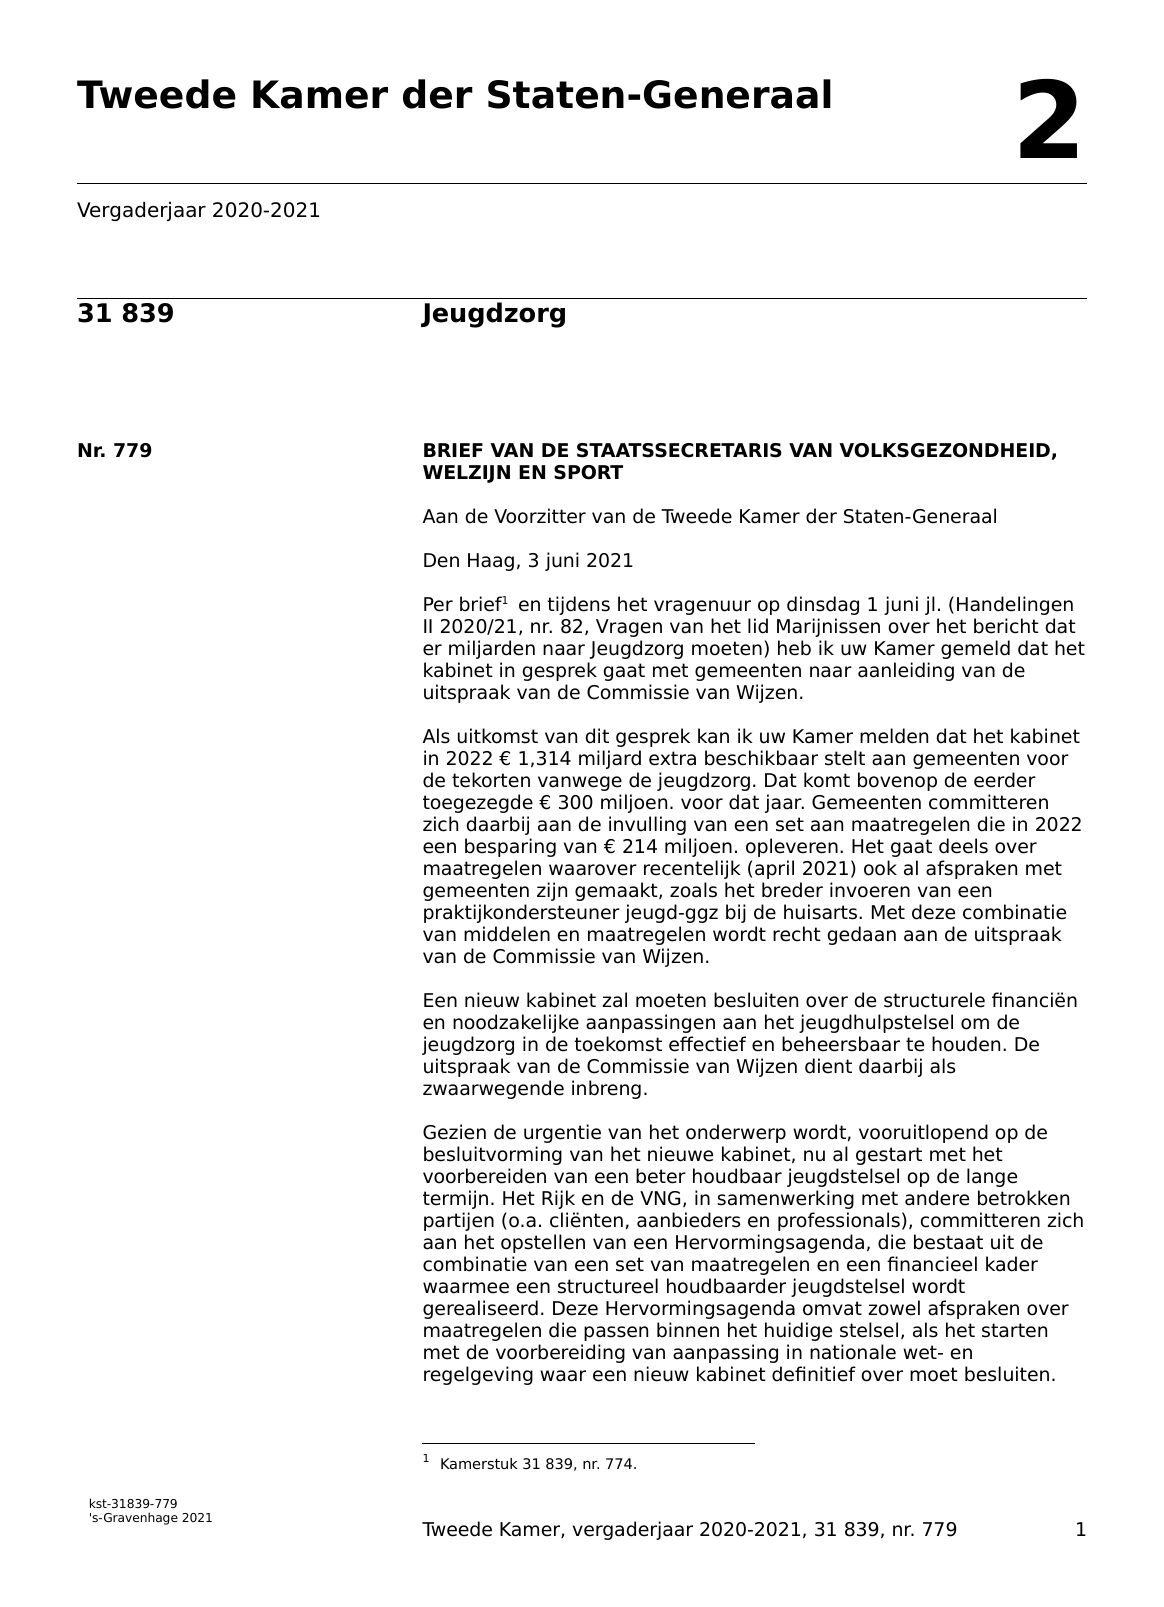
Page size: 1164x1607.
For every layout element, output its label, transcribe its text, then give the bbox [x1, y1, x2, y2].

text Kamerstuk 31 839, nr. 774. [422, 1452, 1087, 1474]
text Als uitkomst van dit gesprek kan ik uw Kamer melden dat het kabinet in 2022 € 1,314 miljard extra beschikbaar stelt aan gemeenten voor de tekorten vanwege de jeugdzorg. Dat komt bovenop de eerder toegezegde € 300 miljoen. voor dat jaar. Gemeenten committeren zich daarbij aan de invulling van een set aan maatregelen die in 2022 een besparing van € 214 miljoen. opleveren. Het gaat deels over maatregelen waarover recentelijk (april 2021) ook al afspraken met gemeenten zijn gemaakt, zoals het breder invoeren van een praktijkondersteuner jeugd-ggz bij de huisarts. Met deze combinatie van middelen en maatregelen wordt recht gedaan aan de uitspraak van de Commissie van Wijzen. [422, 726, 1087, 968]
subtitle Nr. 779 BRIEF VAN DE STAATSSECRETARIS VAN VOLKSGEZONDHEID, WELZIJN EN SPORT [77, 440, 1087, 484]
table_header 2 [886, 59, 1087, 183]
table_cell Vergaderjaar 2020-2021 [77, 184, 1087, 298]
table_header Tweede Kamer der Staten-Generaal [77, 59, 886, 183]
text Per brief en tijdens het vragenuur op dinsdag 1 juni jl. (Handelingen II 2020/21, nr. 82, Vragen van het lid Marijnissen over het bericht dat er miljarden naar Jeugdzorg moeten) heb ik uw Kamer gemeld dat het kabinet in gesprek gaat met gemeenten naar aanleiding van de uitspraak van de Commissie van Wijzen. [422, 594, 1087, 704]
text 's-Gravenhage 2021 [88, 1511, 323, 1525]
text Een nieuw kabinet zal moeten besluiten over de structurele financiën en noodzakelijke aanpassingen aan het jeugdhulpstelsel om de jeugdzorg in de toekomst effectief en beheersbaar te houden. De uitspraak van de Commissie van Wijzen dient daarbij als zwaarwegende inbreng. [422, 990, 1087, 1100]
text Gezien de urgentie van het onderwerp wordt, vooruitlopend op de besluitvorming van het nieuwe kabinet, nu al gestart met het voorbereiden van een beter houdbaar jeugdstelsel op de lange termijn. Het Rijk en de VNG, in samenwerking met andere betrokken partijen (o.a. cliënten, aanbieders en professionals), committeren zich aan het opstellen van een Hervormingsagenda, die bestaat uit de combinatie van een set van maatregelen en een financieel kader waarmee een structureel houdbaarder jeugdstelsel wordt gerealiseerd. Deze Hervormingsagenda omvat zowel afspraken over maatregelen die passen binnen het huidige stelsel, als het starten met de voorbereiding van aanpassing in nationale wet- en regelgeving waar een nieuw kabinet definitief over moet besluiten. [422, 1122, 1087, 1386]
text Den Haag, 3 juni 2021 [422, 550, 1087, 572]
text Aan de Voorzitter van de Tweede Kamer der Staten-Generaal [422, 506, 1087, 528]
subtitle 31 839 Jeugdzorg [77, 299, 1087, 329]
text kst-31839-779 [88, 1497, 323, 1511]
